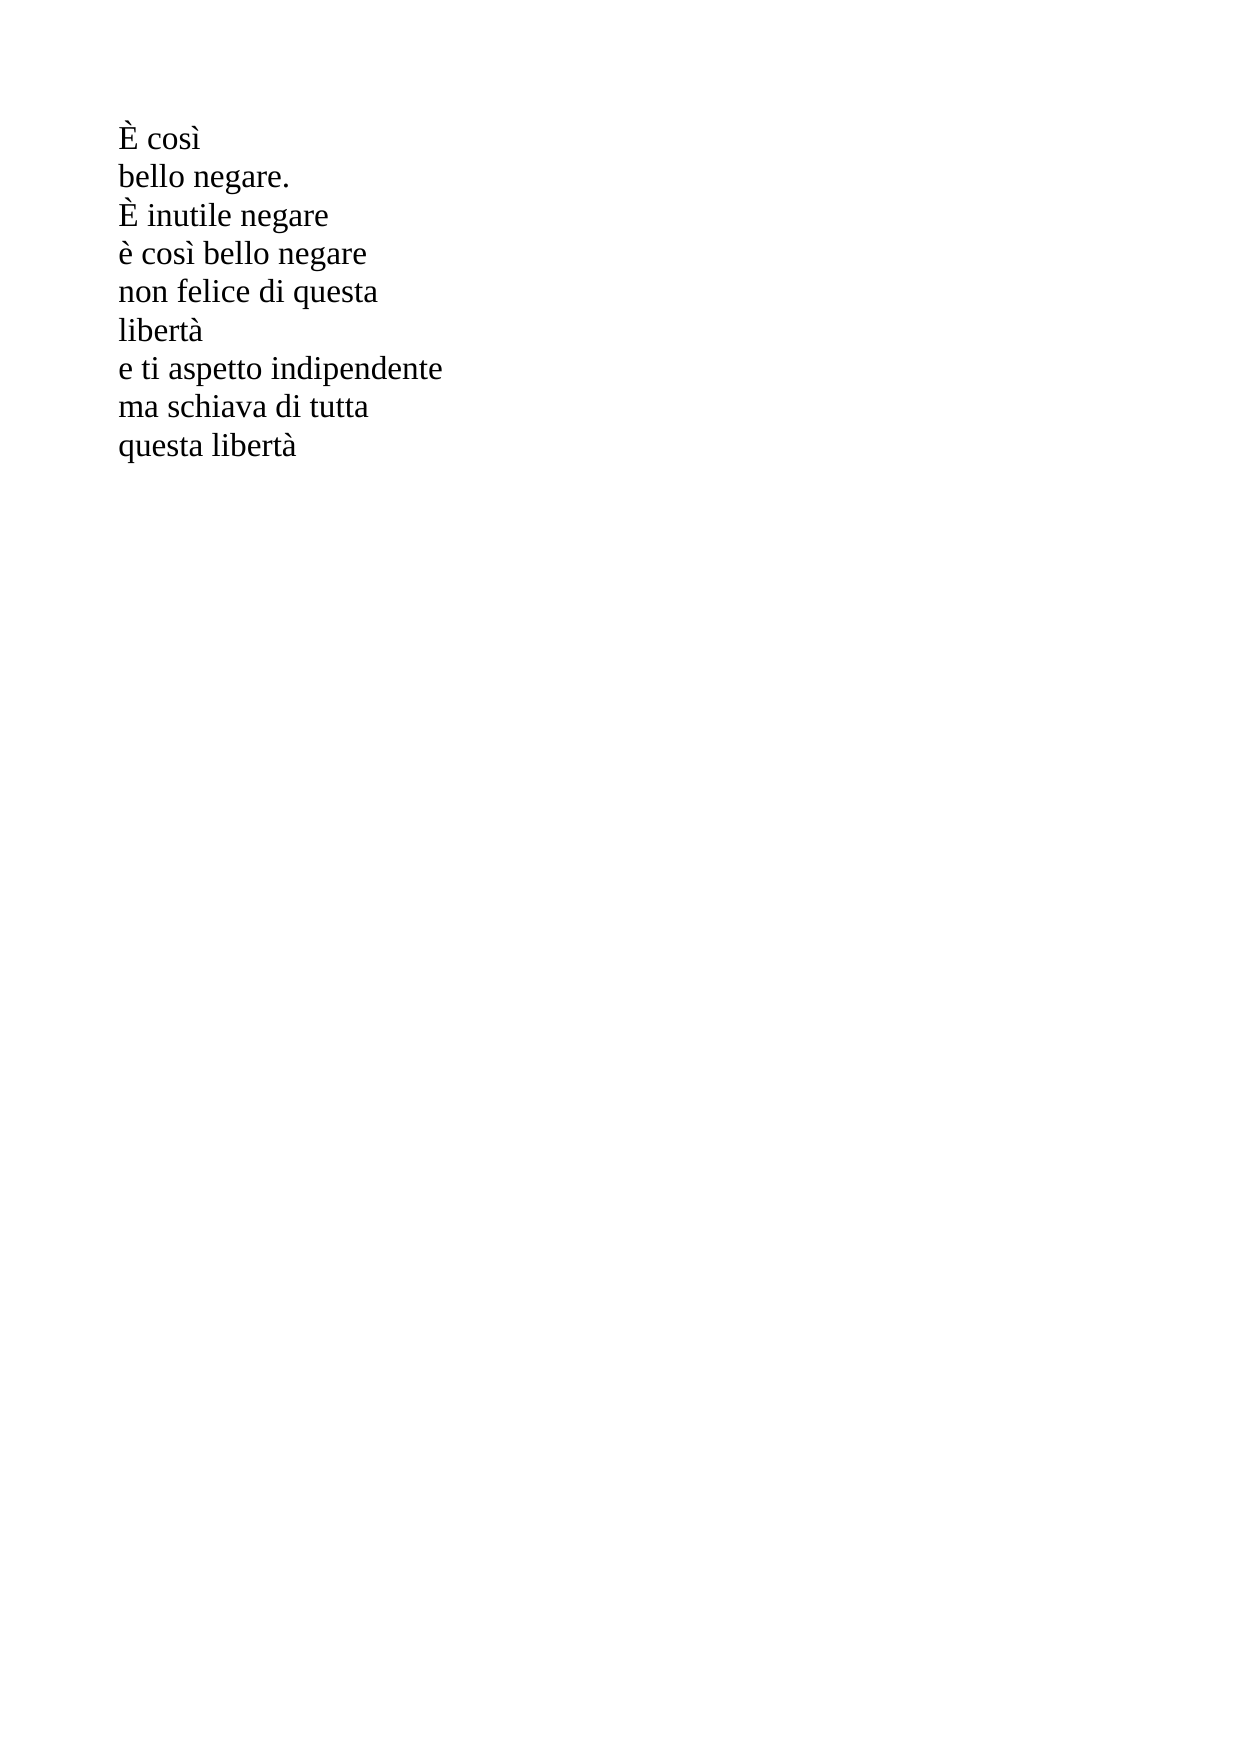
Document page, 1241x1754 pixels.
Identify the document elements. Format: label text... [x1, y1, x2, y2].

text bello negare. [118, 156, 1122, 195]
text È inutile negare [118, 195, 1122, 233]
text ma schiava di tutta [118, 386, 1122, 425]
text non felice di questa [118, 271, 1122, 310]
text È così [118, 118, 1122, 156]
text è così bello negare [118, 233, 1122, 271]
text questa libertà [118, 425, 1122, 463]
text libertà [118, 310, 1122, 348]
text e ti aspetto indipendente [118, 348, 1122, 386]
